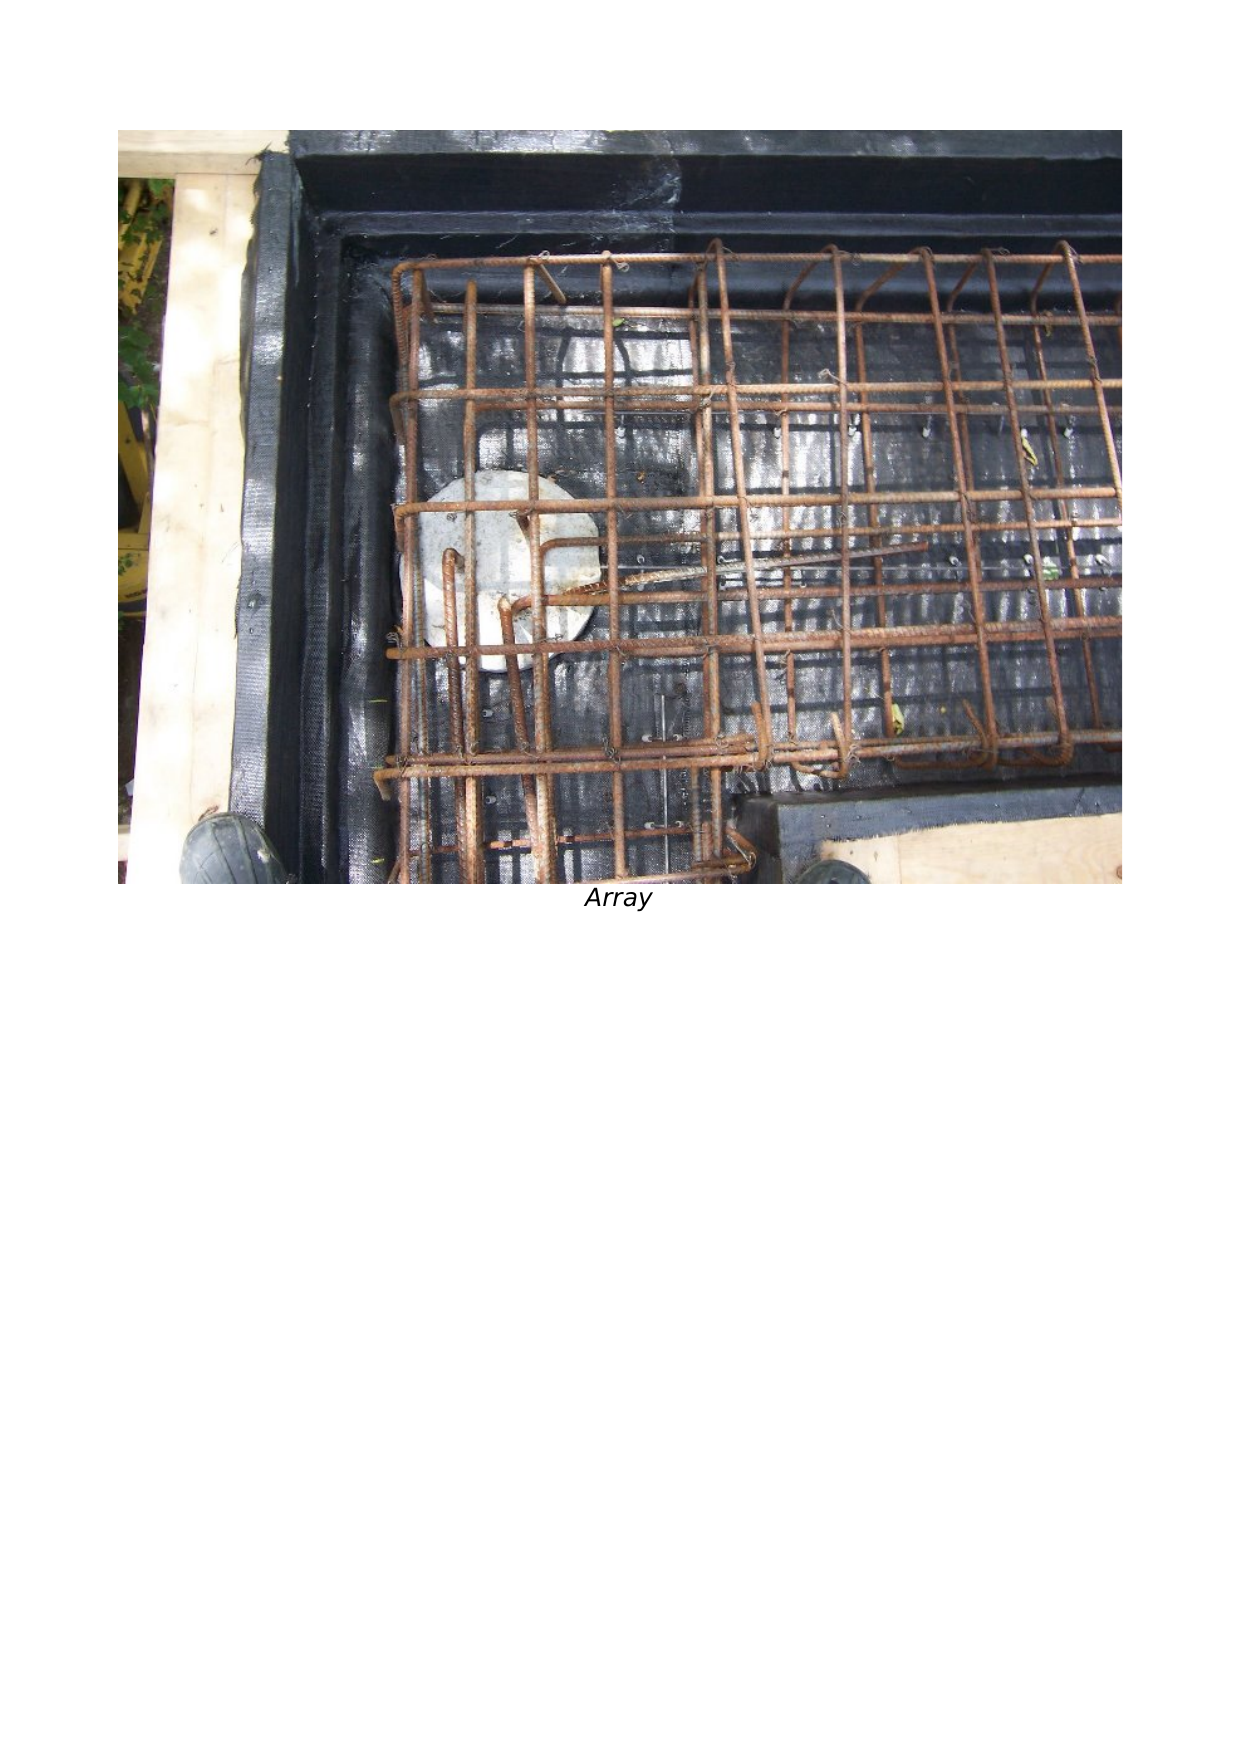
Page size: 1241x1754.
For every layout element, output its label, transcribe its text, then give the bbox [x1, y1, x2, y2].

picture [118, 130, 1123, 884]
text Array [118, 884, 1122, 913]
